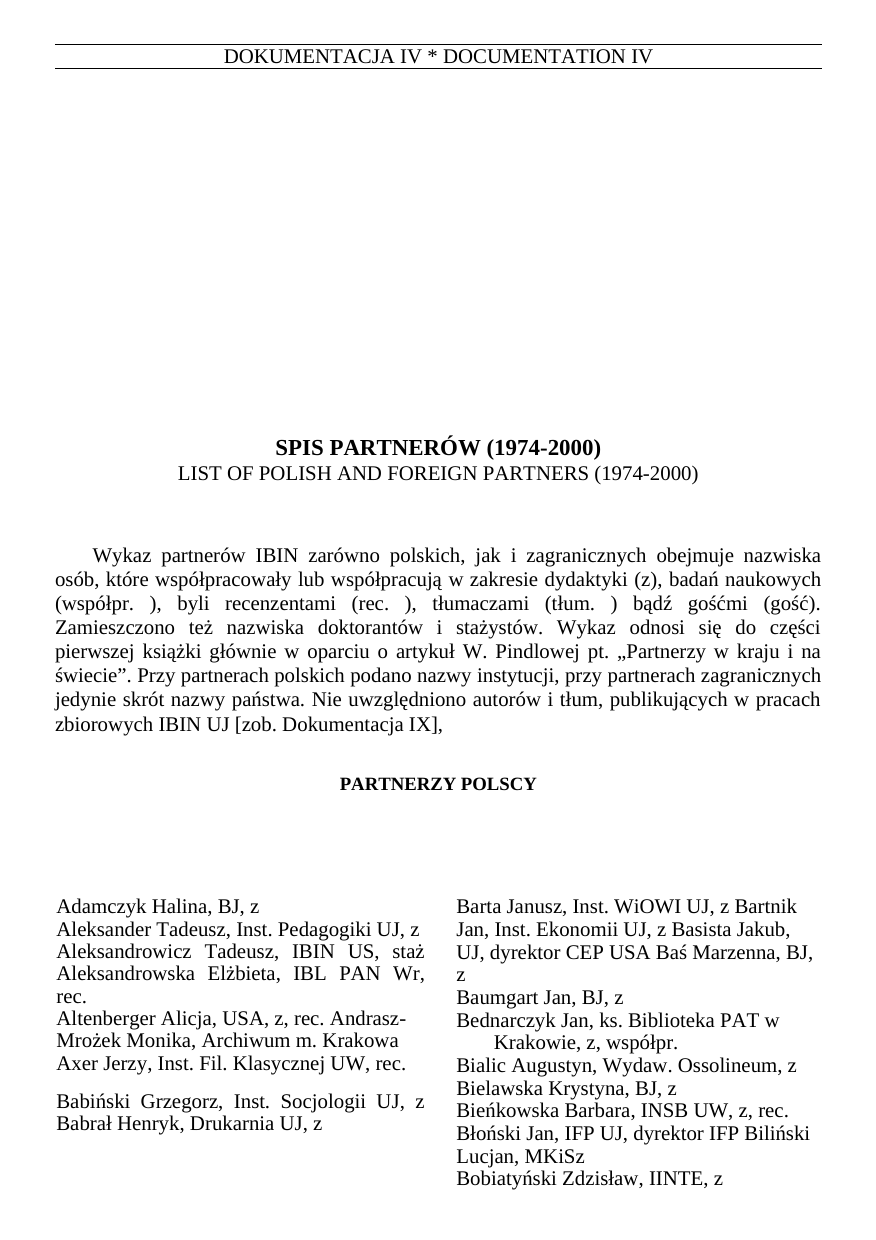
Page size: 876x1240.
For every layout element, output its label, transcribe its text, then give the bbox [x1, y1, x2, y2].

text Barta Janusz, Inst. WiOWI UJ, z Bartnik Jan, Inst. Ekonomii UJ, z Basista Jakub, UJ, dyrektor CEP USA Baś Marzenna, BJ, z [456, 896, 822, 986]
text Aleksander Tadeusz, Inst. Pedagogiki UJ, z [56, 918, 425, 941]
text PARTNERZY POLSCY [55, 773, 822, 794]
subtitle SPIS PARTNERÓW (1974-2000) [55, 436, 822, 461]
text Wykaz partnerów IBIN zarówno polskich, jak i zagranicznych obejmuje nazwiska osób, które współpracowały lub współpracują w zakresie dydaktyki (z), badań naukowych (współpr. ), byli recenzentami (rec. ), tłumaczami (tłum. ) bądź gośćmi (gość). Zamieszczono też nazwiska doktorantów i stażystów. Wykaz odnosi się do części pierwszej książki głównie w oparciu o artykuł W. Pindlowej pt. „Partnerzy w kraju i na świecie”. Przy partnerach polskich podano nazwy instytucji, przy partnerach zagranicznych jedynie skrót nazwy państwa. Nie uwzględniono autorów i tłum, publikujących w pracach zbiorowych IBIN UJ [zob. Dokumenta­cja IX], [55, 543, 822, 736]
text Bieńkowska Barbara, INSB UW, z, rec. Błoński Jan, IFP UJ, dyrektor IFP Biliński Lucjan, MKiSz [456, 1099, 822, 1168]
text Aleksandrowicz Tadeusz, IBIN US, staż Aleksandrowska Elżbieta, IBL PAN Wr, rec. [56, 941, 425, 1008]
text Axer Jerzy, Inst. Fil. Klasycznej UW, rec. [56, 1052, 425, 1075]
text DOKUMENTACJA IV * DOCUMENTATION IV [55, 45, 822, 68]
text Baumgart Jan, BJ, z [456, 986, 822, 1009]
text Babiński Grzegorz, Inst. Socjologii UJ, z Babrał Henryk, Drukarnia UJ, z [56, 1091, 425, 1135]
text LIST OF POLISH AND FOREIGN PARTNERS (1974-2000) [55, 461, 822, 485]
text Altenberger Alicja, USA, z, rec. Andrasz-Mrożek Monika, Archiwum m. Krakowa [56, 1008, 425, 1052]
text Bednarczyk Jan, ks. Biblioteka PAT w Krakowie, z, współpr. [456, 1009, 822, 1054]
text Bobiatyński Zdzisław, IINTE, z [456, 1168, 822, 1189]
text Bialic Augustyn, Wydaw. Ossolineum, z Bielawska Krystyna, BJ, z [456, 1054, 822, 1099]
text Adamczyk Halina, BJ, z [56, 896, 425, 918]
